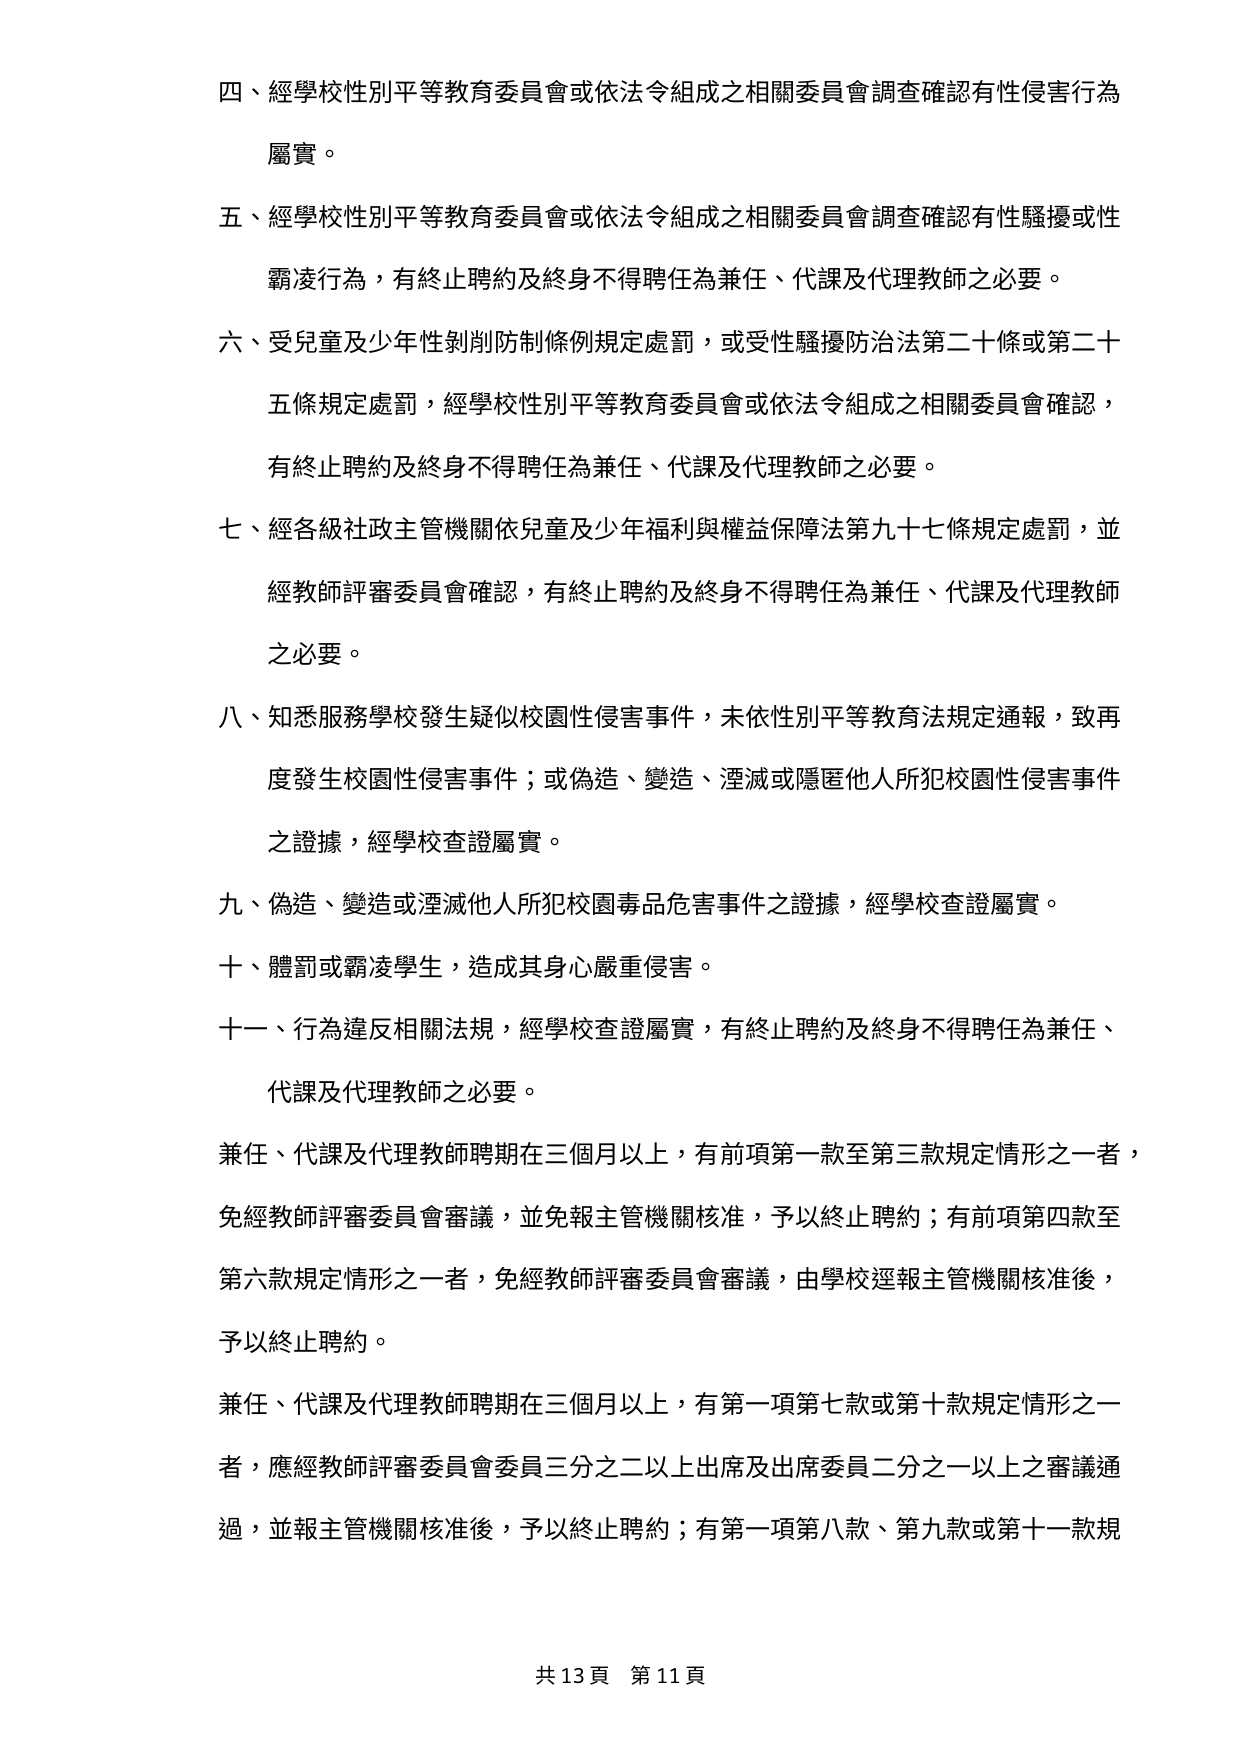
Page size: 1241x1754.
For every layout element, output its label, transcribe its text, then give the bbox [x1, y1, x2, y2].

text 十、體罰或霸凌學生，造成其身心嚴重侵害。 [218, 923, 1122, 986]
text 六、受兒童及少年性剝削防制條例規定處罰，或受性騷擾防治法第二十條或第二十五條規定處罰，經學校性別平等教育委員會或依法令組成之相關委員會確認，有終止聘約及終身不得聘任為兼任、代課及代理教師之必要。 [218, 298, 1122, 486]
text 兼任、代課及代理教師聘期在三個月以上，有前項第一款至第三款規定情形之一者，免經教師評審委員會審議，並免報主管機關核准，予以終止聘約；有前項第四款至第六款規定情形之一者，免經教師評審委員會審議，由學校逕報主管機關核准後，予以終止聘約。 [218, 1111, 1122, 1361]
text 兼任、代課及代理教師聘期在三個月以上，有第一項第七款或第十款規定情形之一者，應經教師評審委員會委員三分之二以上出席及出席委員二分之一以上之審議通過，並報主管機關核准後，予以終止聘約；有第一項第八款、第九款或第十一款規 [218, 1361, 1122, 1548]
text 五、經學校性別平等教育委員會或依法令組成之相關委員會調查確認有性騷擾或性霸凌行為，有終止聘約及終身不得聘任為兼任、代課及代理教師之必要。 [218, 173, 1122, 298]
text 七、經各級社政主管機關依兒童及少年福利與權益保障法第九十七條規定處罰，並經教師評審委員會確認，有終止聘約及終身不得聘任為兼任、代課及代理教師之必要。 [218, 486, 1122, 673]
text 十一、行為違反相關法規，經學校查證屬實，有終止聘約及終身不得聘任為兼任、代課及代理教師之必要。 [218, 986, 1122, 1111]
text 九、偽造、變造或湮滅他人所犯校園毒品危害事件之證據，經學校查證屬實。 [218, 861, 1122, 923]
text 八、知悉服務學校發生疑似校園性侵害事件，未依性別平等教育法規定通報，致再度發生校園性侵害事件；或偽造、變造、湮滅或隱匿他人所犯校園性侵害事件之證據，經學校查證屬實。 [218, 673, 1122, 861]
text 四、經學校性別平等教育委員會或依法令組成之相關委員會調查確認有性侵害行為屬實。 [218, 48, 1122, 173]
